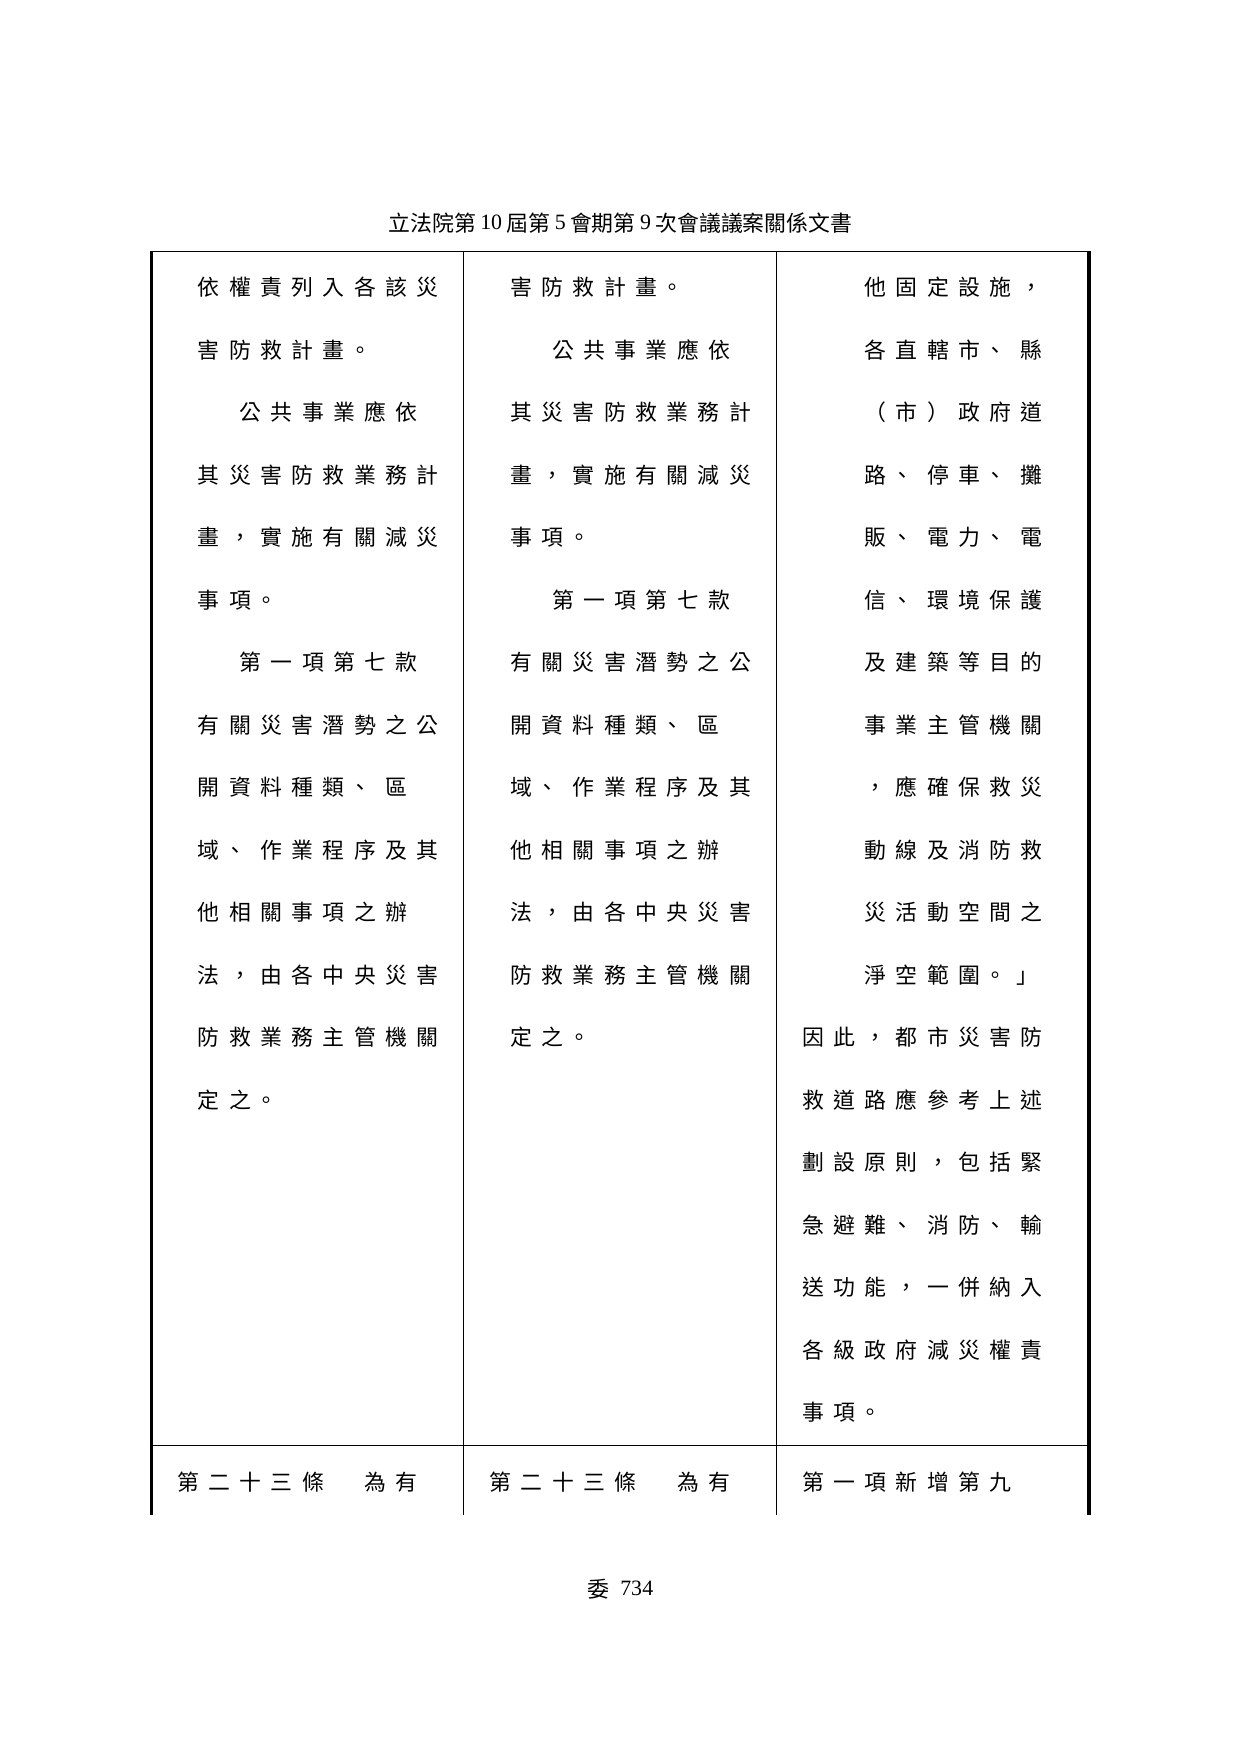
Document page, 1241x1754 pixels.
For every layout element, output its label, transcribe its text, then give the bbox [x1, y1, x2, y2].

table_cell 他固定設施，各直轄市、縣（市）政府道路、停車、攤販、電力、電信、環境保護及建築等目的事業主管機關，應確保救災動線及消防救災活動空間之淨空範圍。」 因此，都市災害防救道路應參考上述劃設原則，包括緊急避難、消防、輸送功能，一併納入各級政府減災權責事項。 [777, 252, 1087, 1445]
table_cell 第二十三條 為有 [464, 1446, 776, 1514]
table_cell 依權責列入各該災害防救計畫。 公共事業應依其災害防救業務計畫，實施有關減災事項。 第一項第七款有關災害潛勢之公開資料種類、區域、作業程序及其他相關事項之辦法，由各中央災害防救業務主管機關定之。 [153, 252, 463, 1445]
table_cell 害防救計畫。 公共事業應依其災害防救業務計畫，實施有關減災事項。 第一項第七款有關災害潛勢之公開資料種類、區域、作業程序及其他相關事項之辦法，由各中央災害防救業務主管機關定之。 [464, 252, 776, 1445]
table_cell 第一項新增第九 [777, 1446, 1087, 1514]
table_cell 第二十三條 為有 [153, 1446, 463, 1514]
